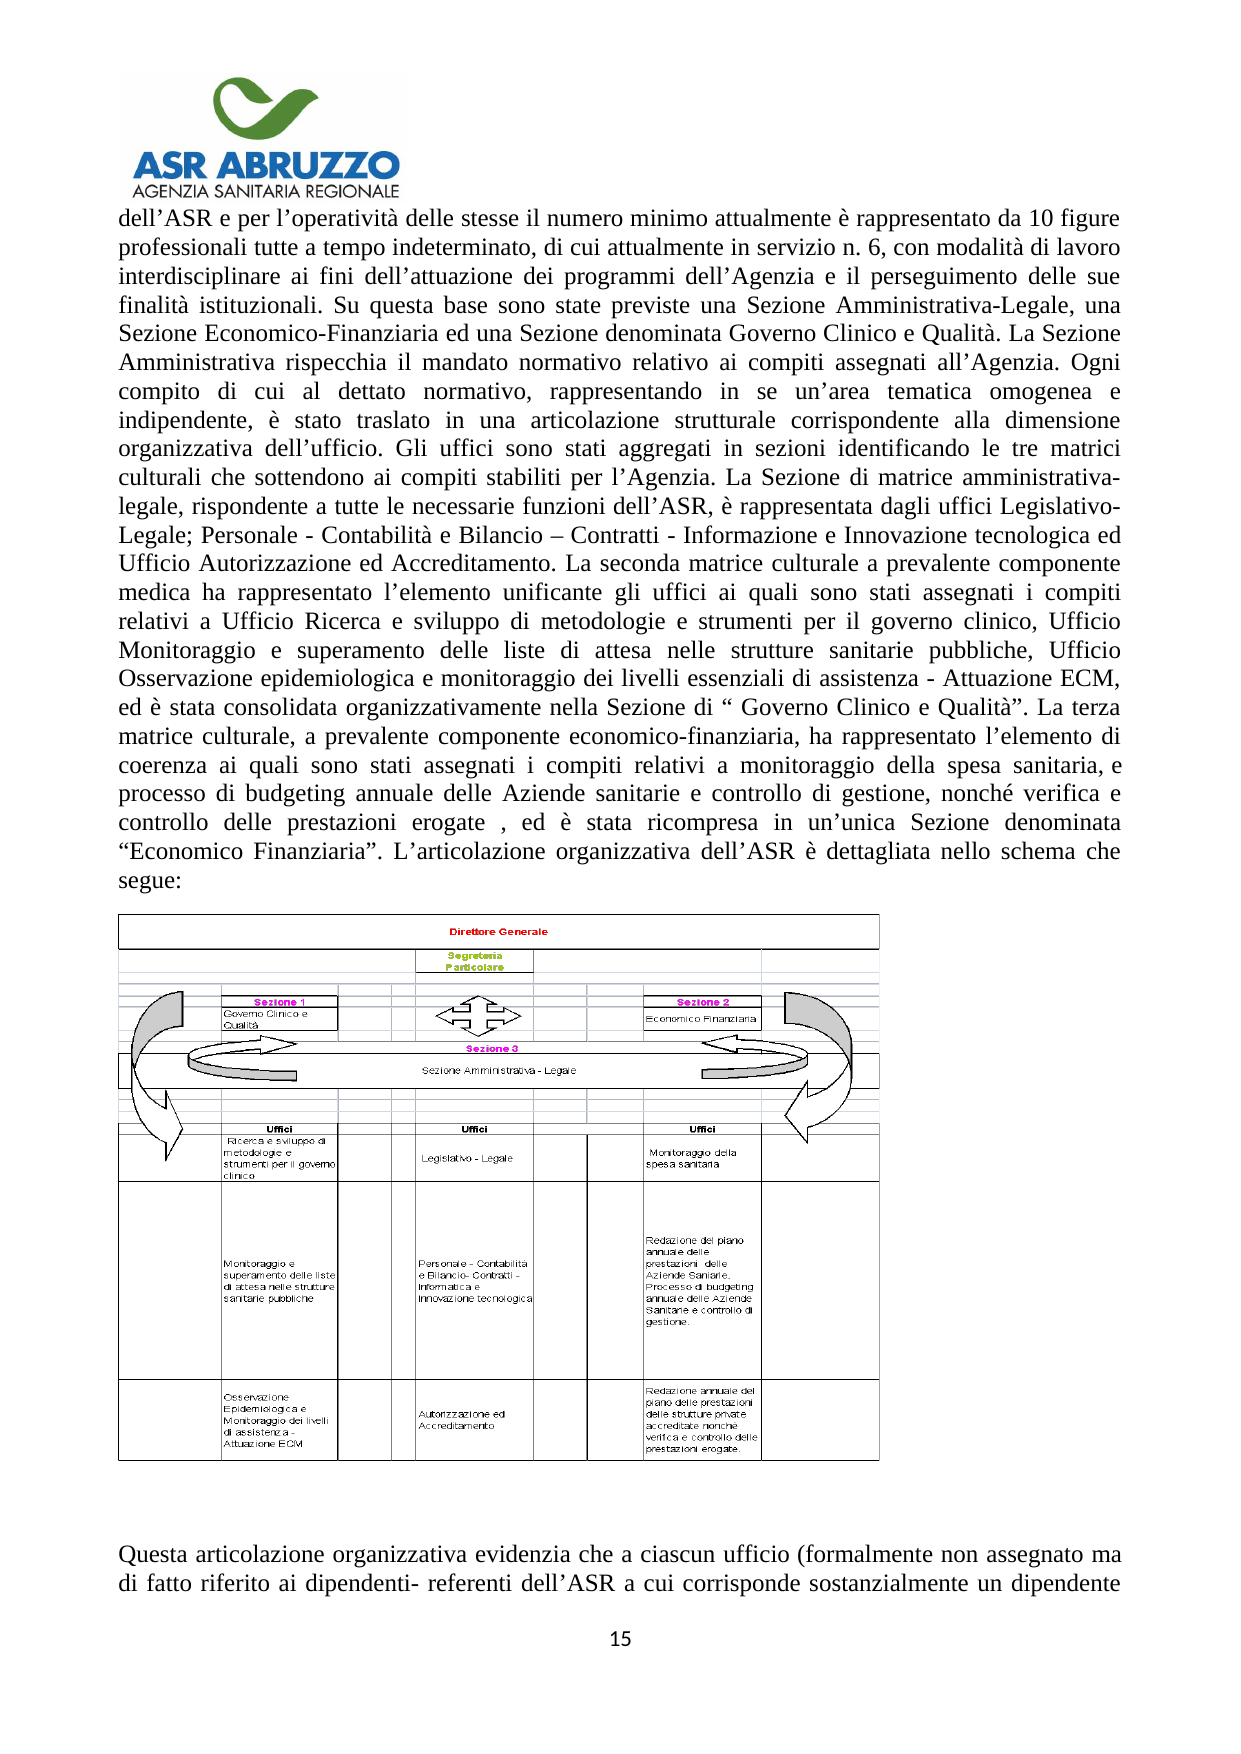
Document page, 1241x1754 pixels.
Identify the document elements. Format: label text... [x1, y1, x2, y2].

text dell’ASR e per l’operatività delle stesse il numero minimo attualmente è rappresentato da 10 figure professionali tutte a tempo indeterminato, di cui attualmente in servizio n. 6, con modalità di lavoro interdisciplinare ai fini dell’attuazione dei programmi dell’Agenzia e il perseguimento delle sue finalità istituzionali. Su questa base sono state previste una Sezione Amministrativa-Legale, una Sezione Economico-Finanziaria ed una Sezione denominata Governo Clinico e Qualità. La Sezione Amministrativa rispecchia il mandato normativo relativo ai compiti assegnati all’Agenzia. Ogni compito di cui al dettato normativo, rappresentando in se un’area tematica omogenea e indipendente, è stato traslato in una articolazione strutturale corrispondente alla dimensione organizzativa dell’ufficio. Gli uffici sono stati aggregati in sezioni identificando le tre matrici culturali che sottendono ai compiti stabiliti per l’Agenzia. La Sezione di matrice amministrativa-legale, rispondente a tutte le necessarie funzioni dell’ASR, è rappresentata dagli uffici Legislativo-Legale; Personale - Contabilità e Bilancio – Contratti - Informazione e Innovazione tecnologica ed Ufficio Autorizzazione ed Accreditamento. La seconda matrice culturale a prevalente componente medica ha rappresentato l’elemento unificante gli uffici ai quali sono stati assegnati i compiti relativi a Ufficio Ricerca e sviluppo di metodologie e strumenti per il governo clinico, Ufficio Monitoraggio e superamento delle liste di attesa nelle strutture sanitarie pubbliche, Ufficio Osservazione epidemiologica e monitoraggio dei livelli essenziali di assistenza - Attuazione ECM, ed è stata consolidata organizzativamente nella Sezione di “ Governo Clinico e Qualità”. La terza matrice culturale, a prevalente componente economico-finanziaria, ha rappresentato l’elemento di coerenza ai quali sono stati assegnati i compiti relativi a monitoraggio della spesa sanitaria, e processo di budgeting annuale delle Aziende sanitarie e controllo di gestione, nonché verifica e controllo delle prestazioni erogate , ed è stata ricompresa in un’unica Sezione denominata “Economico Finanziaria”. L’articolazione organizzativa dell’ASR è dettagliata nello schema che segue: [118, 203, 1122, 893]
text Questa articolazione organizzativa evidenzia che a ciascun ufficio (formalmente non assegnato ma di fatto riferito ai dipendenti- referenti dell’ASR a cui corrisponde sostanzialmente un dipendente [118, 1481, 1122, 1596]
